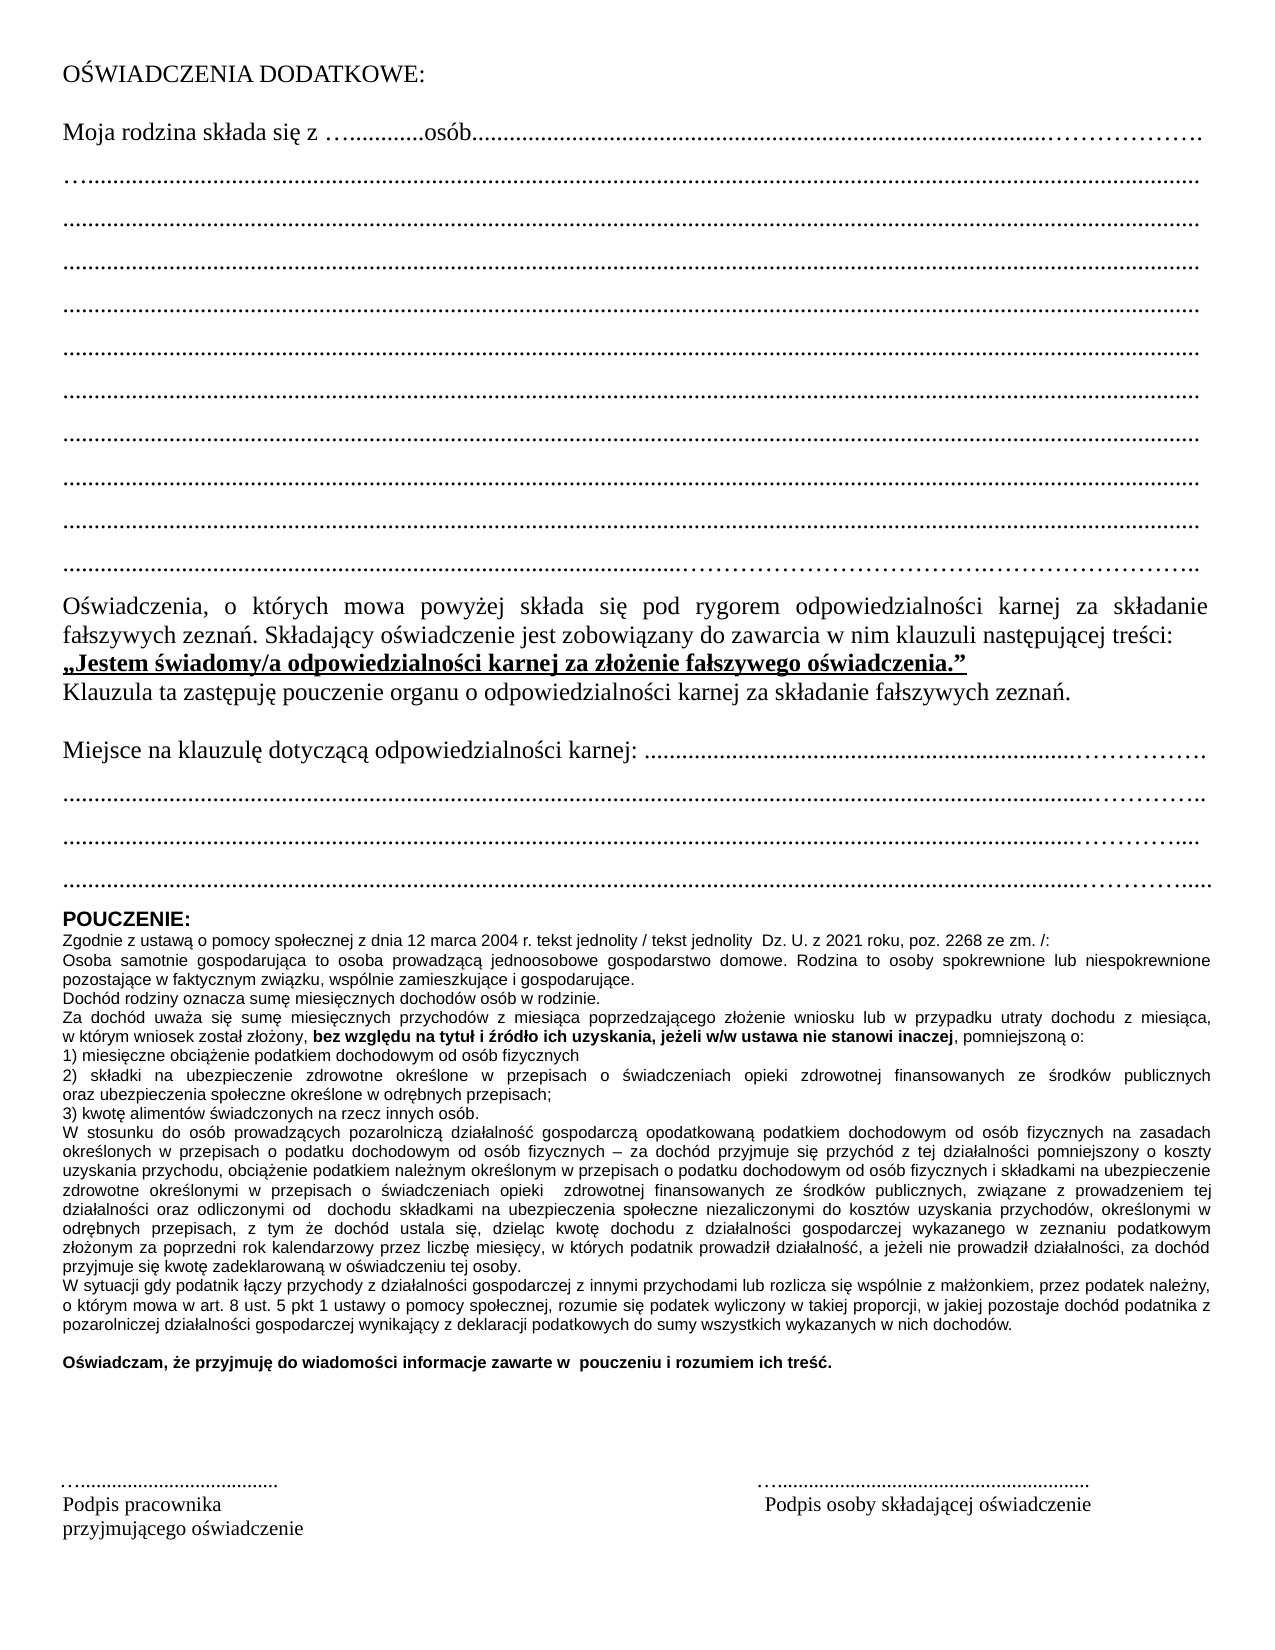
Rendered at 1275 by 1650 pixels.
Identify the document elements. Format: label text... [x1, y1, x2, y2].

text przyjmującego oświadczenie [62, 1516, 1226, 1540]
text Zgodnie z ustawą o pomocy społecznej z dnia 12 marca 2004 r. tekst jednolity / tekst jednolity Dz. U. z 2021 roku, poz. 2268 ze zm. /: [62, 931, 1212, 950]
text …...................................... …............................................................ [59, 1468, 1226, 1492]
text „Jestem świadomy/a odpowiedzialności karnej za złożenie fałszywego oświadczenia.” [62, 648, 1209, 677]
text 3) kwotę alimentów świadczonych na rzecz innych osób. [62, 1104, 1212, 1123]
text 1) miesięczne obciążenie podatkiem dochodowym od osób fizycznych [62, 1046, 1212, 1065]
text Moja rodzina składa się z …............osób............................................................................................………………. [62, 117, 1206, 145]
text W sytuacji gdy podatnik łączy przychody z działalności gospodarczej z innymi przychodami lub rozlicza się wspólnie z małżonkiem, przez podatek należny, o którym mowa w art. 8 ust. 5 pkt 1 ustawy o pomocy społecznej, rozumie się podatek wyliczony w takiej proporcji, w jakiej pozostaje dochód podatnika z pozarolniczej działalności gospodarczej wynikający z deklaracji podatkowych do sumy wszystkich wykazanych w nich dochodów. [62, 1276, 1212, 1334]
text 2) składki na ubezpieczenie zdrowotne określone w przepisach o świadczeniach opieki zdrowotnej finansowanych ze środków publicznych oraz ubezpieczenia społeczne określone w odrębnych przepisach; [62, 1065, 1212, 1104]
text Oświadczam, że przyjmuję do wiadomości informacje zawarte w pouczeniu i rozumiem ich treść. [62, 1353, 1212, 1372]
text Dochód rodziny oznacza sumę miesięcznych dochodów osób w rodzinie. [62, 989, 1212, 1008]
text .....................................................................................................................................................................………….. [62, 778, 1226, 807]
text Osoba samotnie gospodarująca to osoba prowadzącą jednoosobowe gospodarstwo domowe. Rodzina to osoby spokrewnione lub niespokrewnione pozostające w faktycznym związku, wspólnie zamieszkujące i gospodarujące. [62, 950, 1212, 989]
text ..................................................................................................................................................................………….... [62, 821, 1226, 850]
text Miejsce na klauzulę dotyczącą odpowiedzialności karnej: .....................................................................……………. [62, 735, 1212, 763]
text ...................................................................................................................................................................…………..... [62, 864, 1271, 893]
text POUCZENIE: [62, 907, 1226, 931]
text Klauzula ta zastępuję pouczenie organu o odpowiedzialności karnej za składanie fałszywych zeznań. [62, 677, 1226, 706]
text W stosunku do osób prowadzących pozarolniczą działalność gospodarczą opodatkowaną podatkiem dochodowym od osób fizycznych na zasadach określonych w przepisach o podatku dochodowym od osób fizycznych – za dochód przyjmuje się przychód z tej działalności pomniejszony o koszty uzyskania przychodu, obciążenie podatkiem należnym określonym w przepisach o podatku dochodowym od osób fizycznych i składkami na ubezpieczenie zdrowotne określonymi w przepisach o świadczeniach opieki zdrowotnej finansowanych ze środków publicznych, związane z prowadzeniem tej działalności oraz odliczonymi od dochodu składkami na ubezpieczenia społeczne niezaliczonymi do kosztów uzyskania przychodów, określonymi w odrębnych przepisach, z tym że dochód ustala się, dzieląc kwotę dochodu z działalności gospodarczej wykazanego w zeznaniu podatkowym złożonym za poprzedni rok kalendarzowy przez liczbę miesięcy, w których podatnik prowadził działalność, a jeżeli nie prowadził działalności, za dochód przyjmuje się kwotę zadeklarowaną w oświadczeniu tej osoby. [62, 1123, 1212, 1276]
text Oświadczenia, o których mowa powyżej składa się pod rygorem odpowiedzialności karnej za składanie fałszywych zeznań. Składający oświadczenie jest zobowiązany do zawarcia w nim klauzuli następującej treści: [62, 591, 1209, 648]
text Za dochód uważa się sumę miesięcznych przychodów z miesiąca poprzedzającego złożenie wniosku lub w przypadku utraty dochodu z miesiąca, w którym wniosek został złożony, bez względu na tytuł i źródło ich uzyskania, jeżeli w/w ustawa nie stanowi inaczej, pomniejszoną o: [62, 1008, 1212, 1046]
text Podpis pracownika Podpis osoby składającej oświadczenie [62, 1492, 1226, 1516]
text ….....................................................................................................................................................................................................................................................................................................................................................................................................................................................................................................................................................................................................................................................................................................................................................................................................................................................................................................................................................................................................................................................................................................................................................................................................................................................................................................................................................................................................................................................................................................................................................................................................................................................................................................................................................................................................……………………………….…………………….. [62, 160, 1206, 577]
text OŚWIADCZENIA DODATKOWE: [62, 59, 1226, 88]
